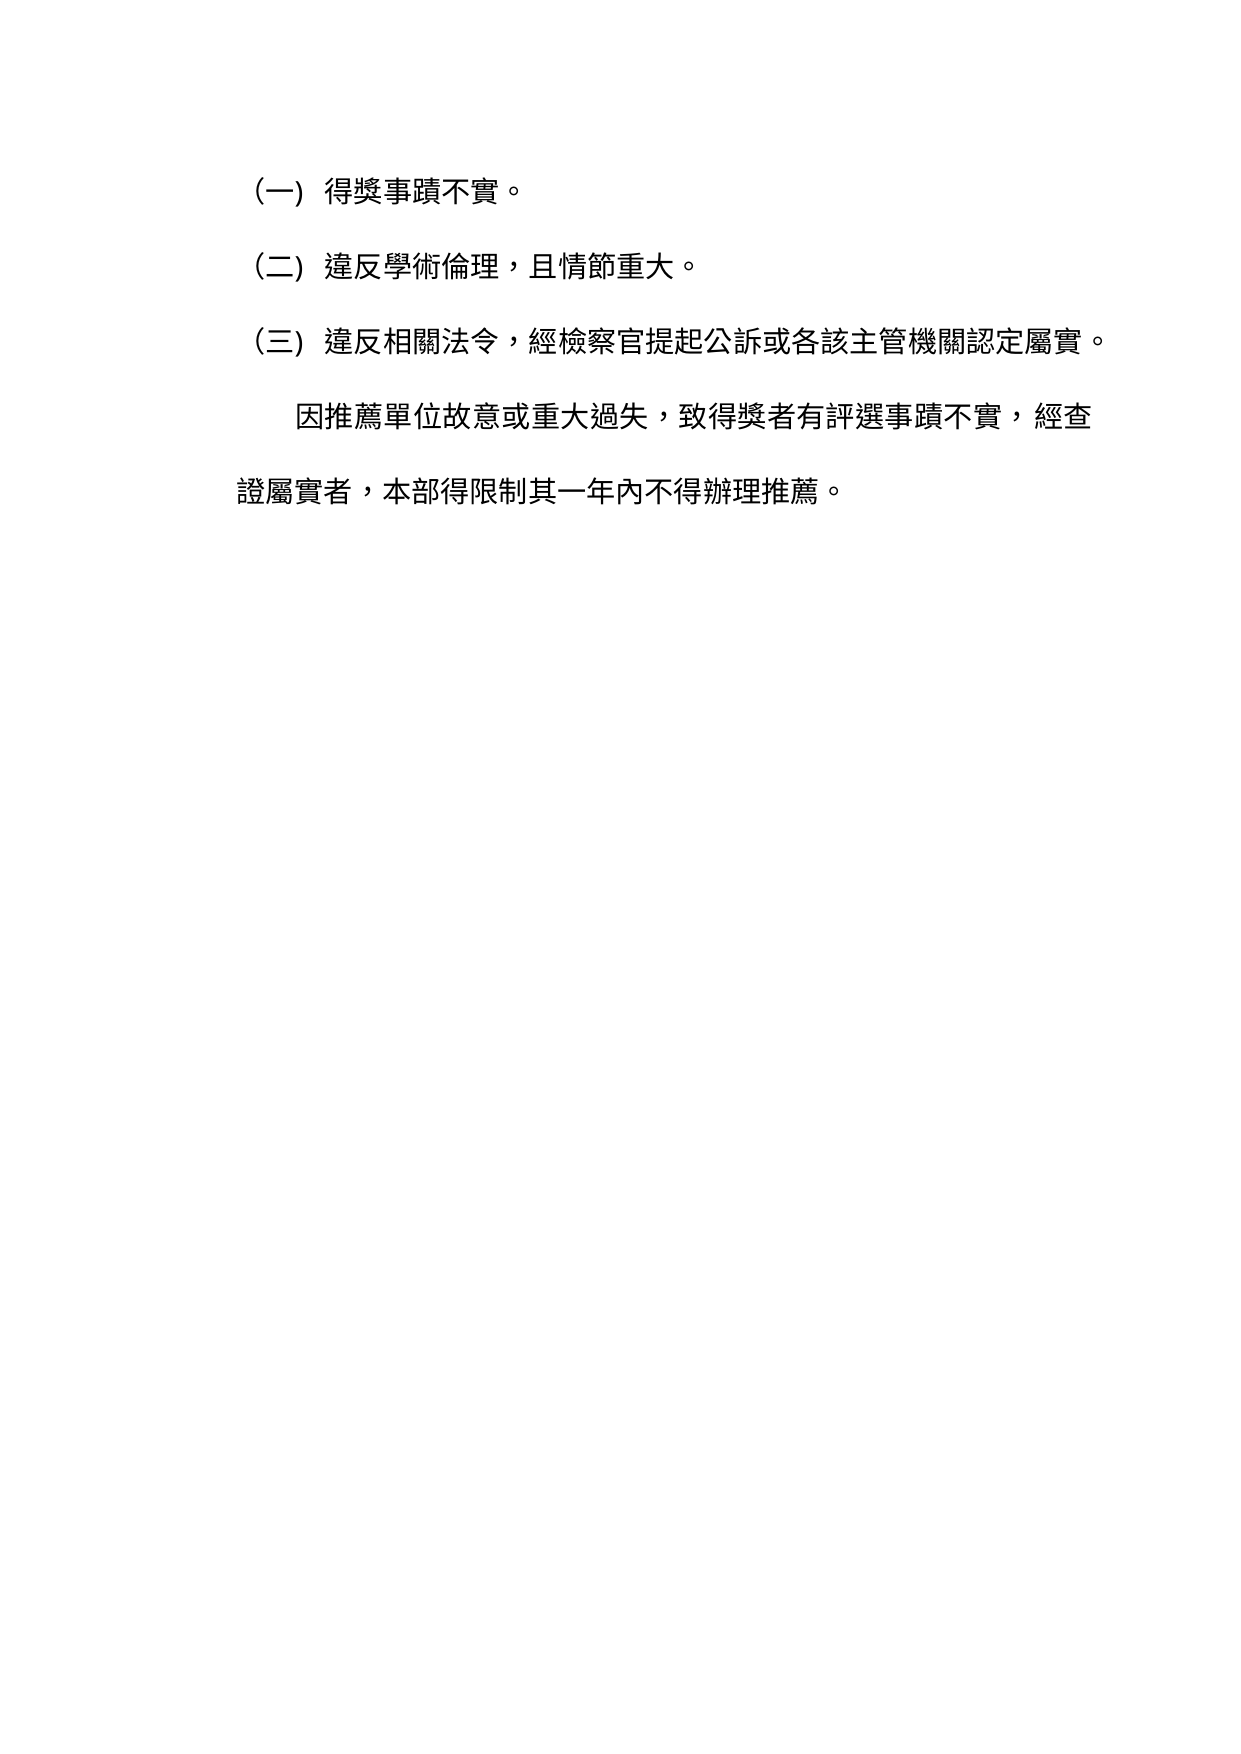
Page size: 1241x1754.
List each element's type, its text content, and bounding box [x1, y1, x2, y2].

text （三) 違反相關法令，經檢察官提起公訴或各該主管機關認定屬實。 [236, 302, 1092, 377]
text （一) 得獎事蹟不實。 [236, 152, 1092, 227]
text （二) 違反學術倫理，且情節重大。 [236, 227, 1092, 302]
text 因推薦單位故意或重大過失，致得獎者有評選事蹟不實，經查證屬實者，本部得限制其一年內不得辦理推薦。 [236, 377, 1092, 527]
